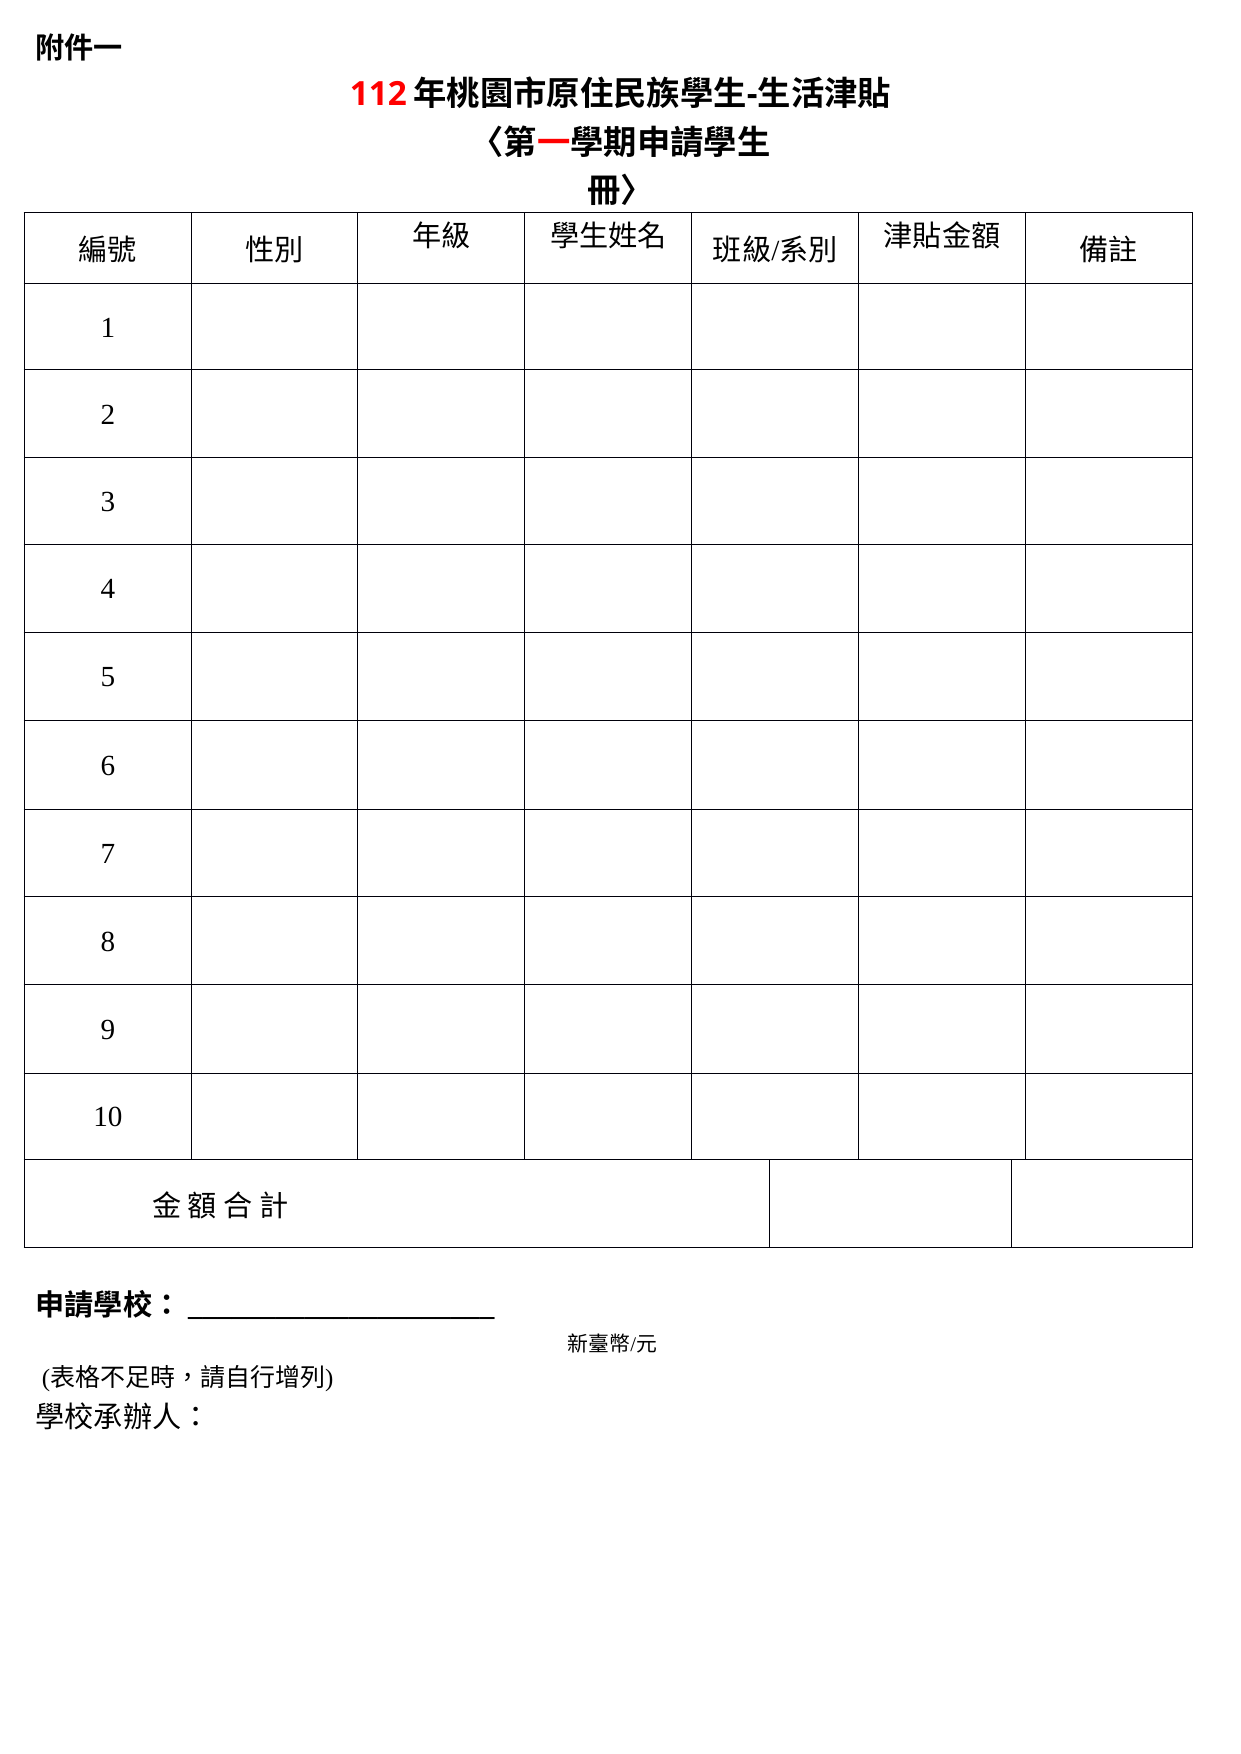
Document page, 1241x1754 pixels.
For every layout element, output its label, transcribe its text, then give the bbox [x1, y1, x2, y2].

table_cell [358, 810, 524, 896]
text 附件一 [35, 25, 1205, 67]
table_cell [358, 897, 524, 984]
table_cell [692, 897, 858, 984]
table_cell [1012, 1160, 1192, 1247]
table_cell [1026, 458, 1192, 544]
table_cell [859, 897, 1025, 984]
table_cell [358, 545, 524, 632]
table_cell [192, 897, 357, 984]
table_cell [859, 284, 1025, 369]
table_cell [692, 721, 858, 808]
table_cell [358, 284, 524, 369]
table_header 性別 [192, 213, 357, 283]
table_cell [1026, 633, 1192, 719]
text 學校承辦人： [35, 1394, 1205, 1436]
table_cell [192, 985, 357, 1072]
table_cell [1026, 545, 1192, 632]
table_cell [692, 370, 858, 457]
table_cell [859, 633, 1025, 719]
table_cell [692, 810, 858, 896]
table_cell [192, 1074, 357, 1159]
table_cell 4 [25, 545, 191, 632]
text 〈第一學期申請學生 [35, 116, 1205, 164]
table_cell [859, 810, 1025, 896]
text (表格不足時，請自行增列) [35, 1357, 1205, 1394]
table_cell [192, 810, 357, 896]
table_cell [525, 897, 691, 984]
table_cell [525, 810, 691, 896]
table_cell [358, 458, 524, 544]
table_cell 金 額 合 計 [25, 1160, 769, 1247]
table_cell [358, 370, 524, 457]
table_cell 2 [25, 370, 191, 457]
table_cell [192, 284, 357, 369]
table_cell [525, 370, 691, 457]
table_cell [1026, 1074, 1192, 1159]
table_cell [358, 1074, 524, 1159]
table_cell [192, 633, 357, 719]
table_cell [525, 1074, 691, 1159]
table_cell [525, 545, 691, 632]
table_cell [770, 1160, 1011, 1247]
table_cell [358, 985, 524, 1072]
table_cell [859, 458, 1025, 544]
table_cell [525, 633, 691, 719]
table_cell 1 [25, 284, 191, 369]
table_cell [358, 633, 524, 719]
table_cell [358, 721, 524, 808]
table_cell [1026, 897, 1192, 984]
table_cell [1026, 985, 1192, 1072]
table_cell 6 [25, 721, 191, 808]
table_cell [692, 545, 858, 632]
table_cell [859, 985, 1025, 1072]
table_cell [859, 545, 1025, 632]
table_header 備註 [1026, 213, 1192, 283]
table_cell [859, 1074, 1025, 1159]
table_header 編號 [25, 213, 191, 283]
table_cell [1026, 810, 1192, 896]
text 申請學校： _____________________ [35, 1282, 1205, 1324]
text 冊〉 [35, 164, 1205, 212]
table_cell [692, 985, 858, 1072]
table_cell [192, 545, 357, 632]
table_cell [859, 370, 1025, 457]
table_cell [1026, 370, 1192, 457]
table_cell [692, 284, 858, 369]
table_cell 8 [25, 897, 191, 984]
table_cell 3 [25, 458, 191, 544]
table_cell [525, 985, 691, 1072]
table_cell 9 [25, 985, 191, 1072]
table_cell 5 [25, 633, 191, 719]
table_cell [1026, 284, 1192, 369]
table_cell [192, 458, 357, 544]
table_cell [692, 633, 858, 719]
table_cell 10 [25, 1074, 191, 1159]
table_cell [192, 721, 357, 808]
table_header 津貼金額 [859, 213, 1025, 283]
table_cell [859, 721, 1025, 808]
table_header 學生姓名 [525, 213, 691, 283]
table_cell [525, 458, 691, 544]
table_header 班級/系別 [692, 213, 858, 283]
table_cell [692, 458, 858, 544]
table_header 年級 [358, 213, 524, 283]
text 112年桃園市原住民族學生-生活津貼 [35, 67, 1205, 116]
text 新臺幣/元 [35, 1324, 1205, 1357]
table_cell [1026, 721, 1192, 808]
table_cell [525, 284, 691, 369]
table_cell [692, 1074, 858, 1159]
table_cell [192, 370, 357, 457]
table_cell 7 [25, 810, 191, 896]
table_cell [525, 721, 691, 808]
